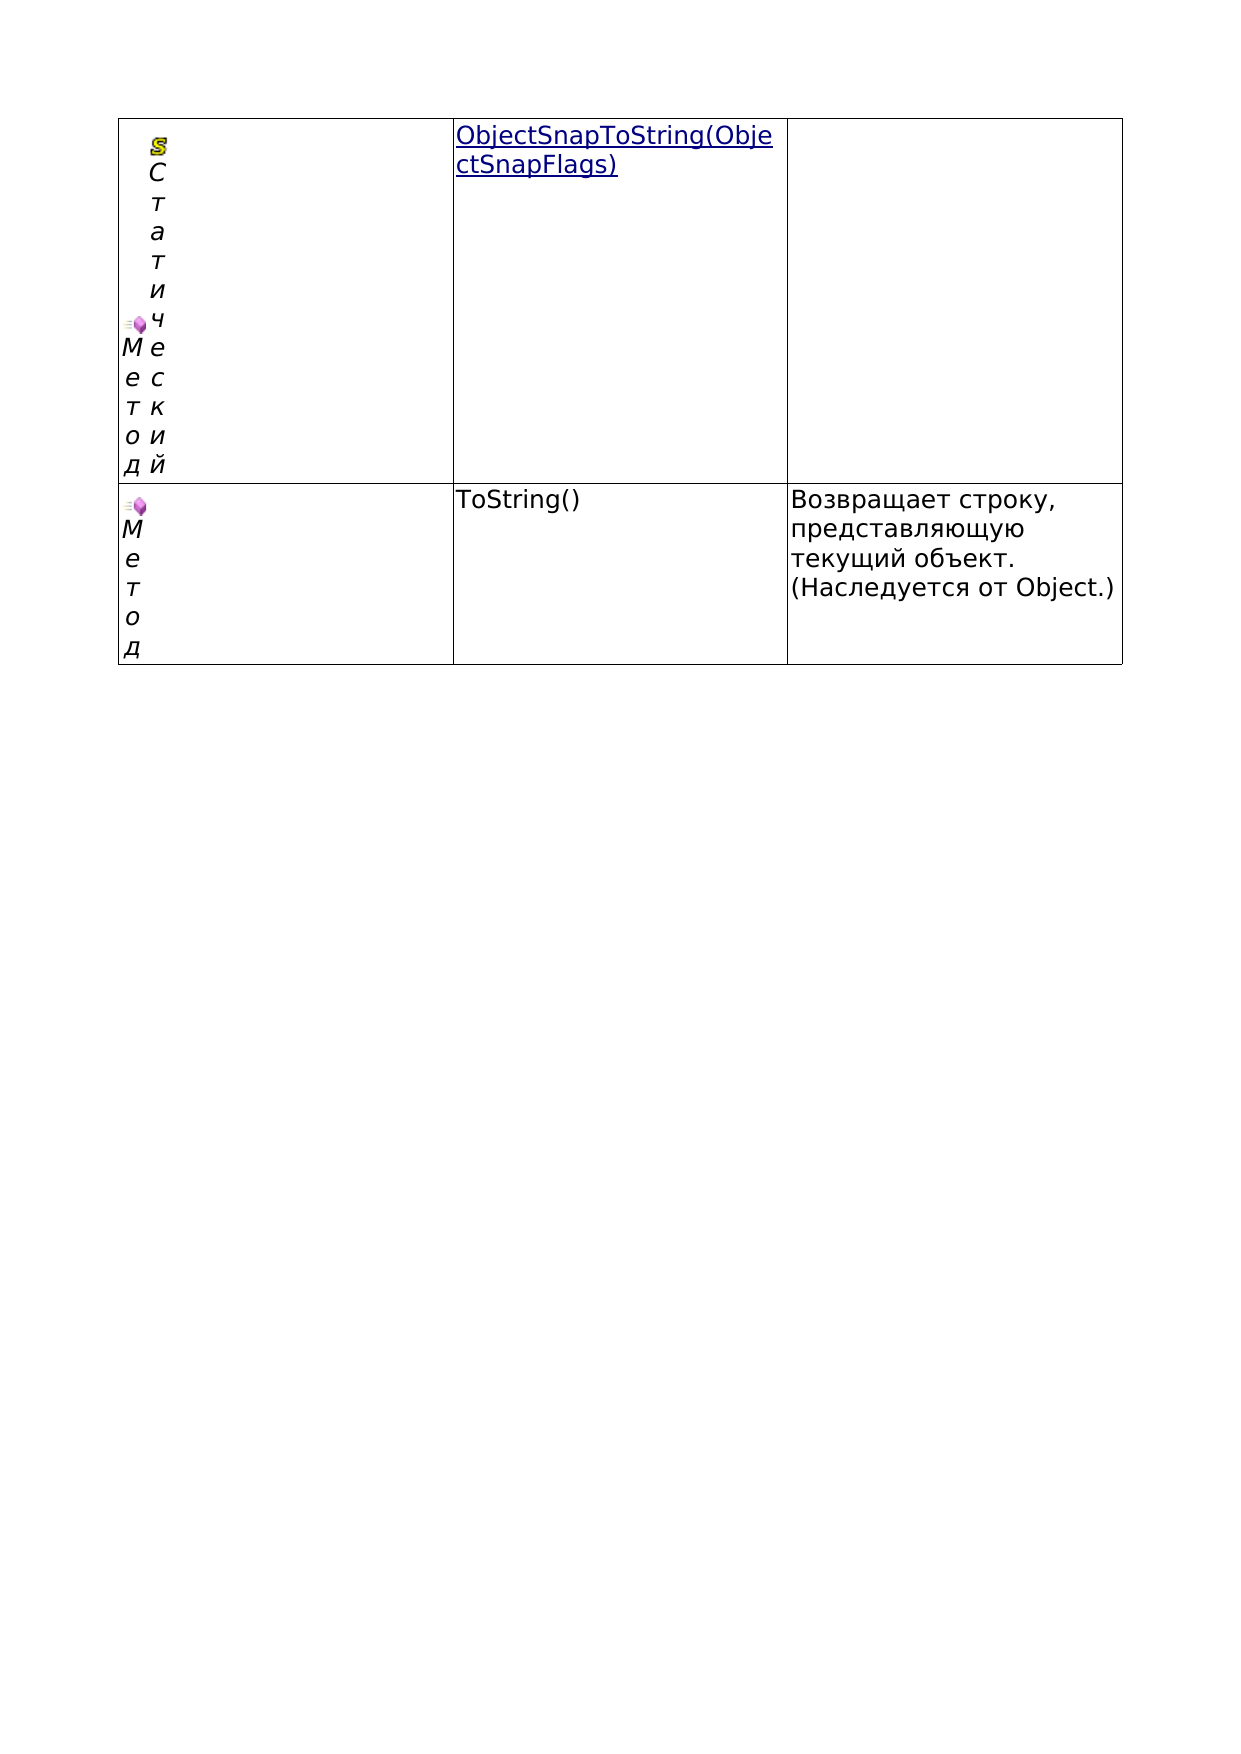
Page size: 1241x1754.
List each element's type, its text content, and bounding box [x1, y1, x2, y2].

table_cell ToString() [454, 484, 787, 664]
picture [121, 316, 146, 334]
table_cell [119, 119, 453, 482]
picture [121, 497, 147, 516]
table_cell ObjectSnapToString(ObjectSnapFlags) [454, 119, 787, 482]
picture [146, 133, 172, 159]
table_cell [788, 119, 1122, 482]
table_cell [119, 484, 453, 664]
table_cell Возвращает строку, представляющую текущий объект. (Наследуется от Object.) [788, 484, 1122, 664]
